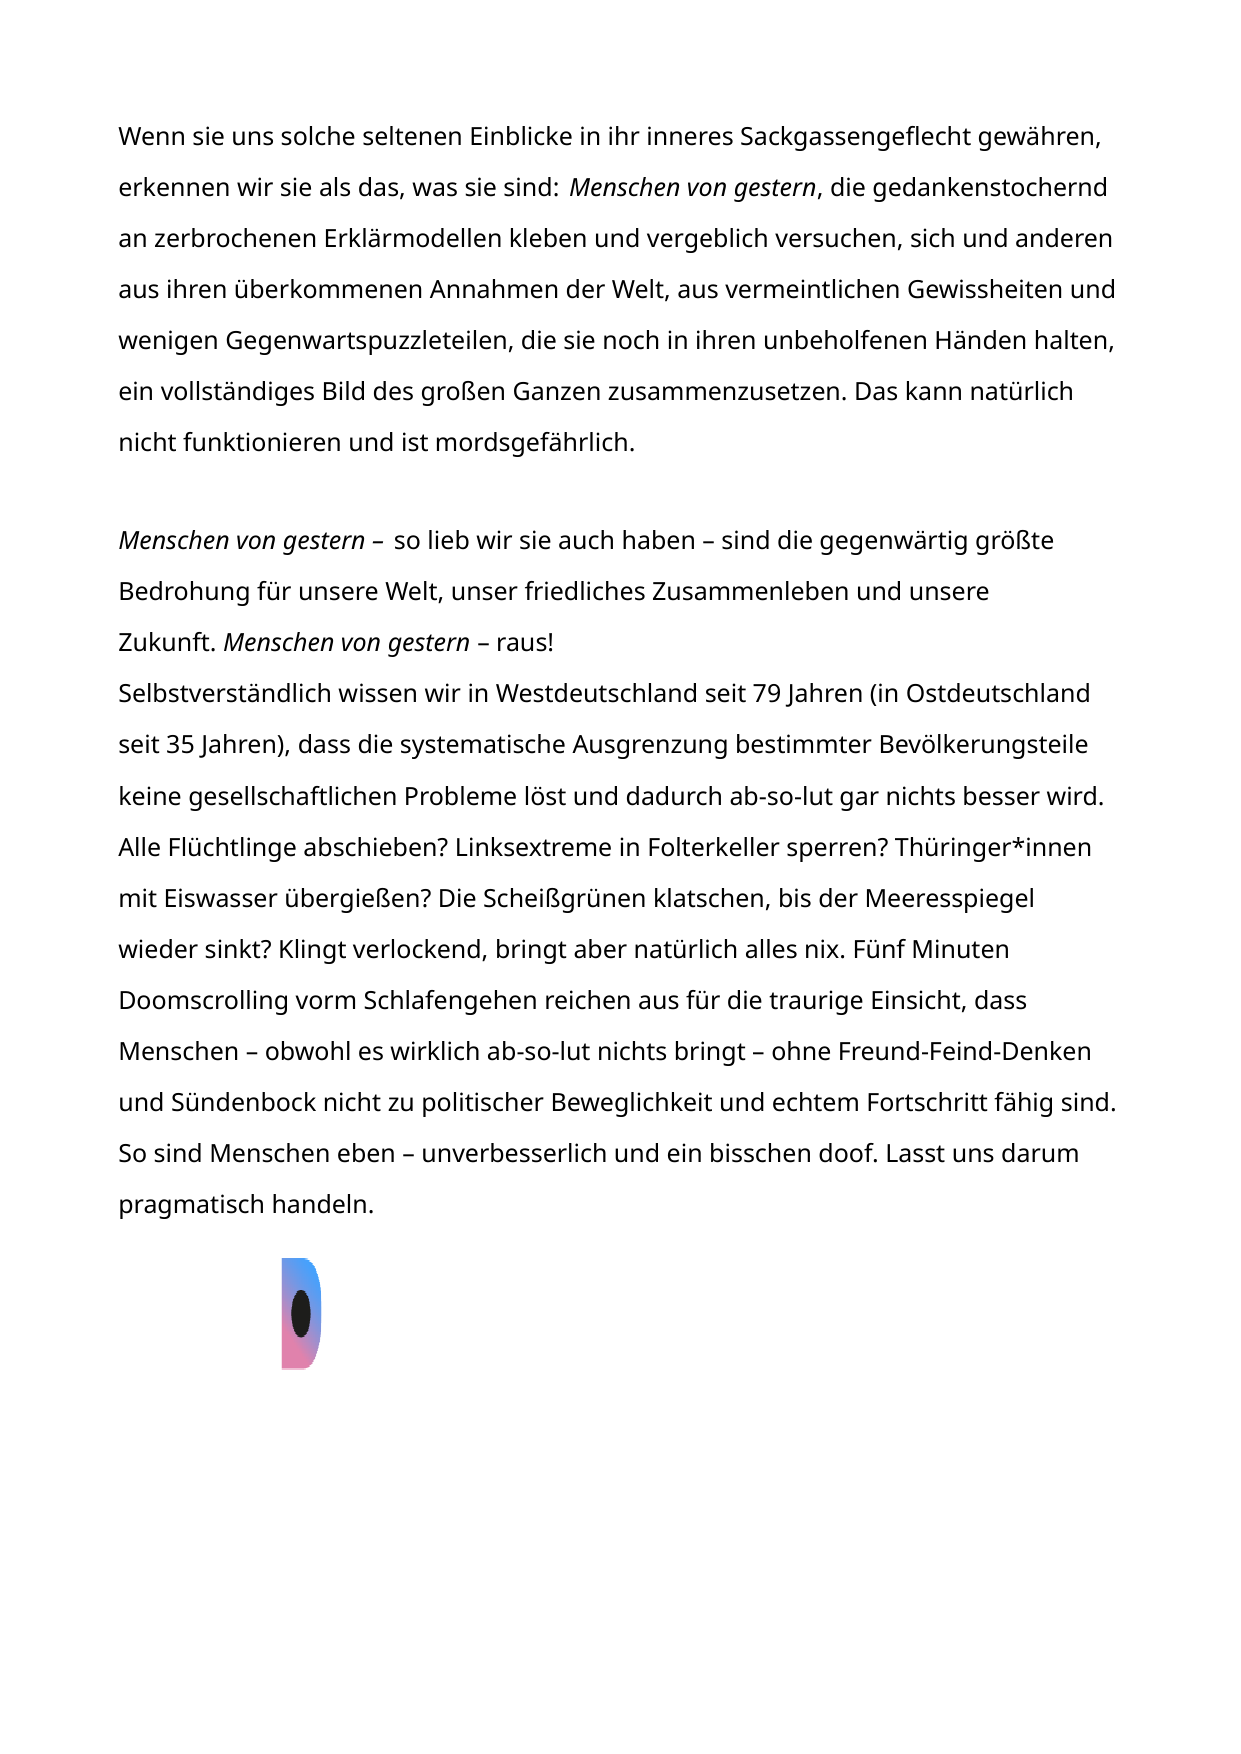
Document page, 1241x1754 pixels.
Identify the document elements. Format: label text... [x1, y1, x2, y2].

text Menschen von gestern – so lieb wir sie auch haben – sind die gegenwärtig größte Bedrohung für unsere Welt, unser friedliches Zusammenleben und unsere Zukunft. Menschen von gestern – raus! [118, 523, 1122, 659]
text Wenn sie uns solche seltenen Einblicke in ihr inneres Sackgassengeflecht gewähren, erkennen wir sie als das, was sie sind: Menschen von gestern, die gedankenstochernd an zerbrochenen Erklärmodellen kleben und vergeblich versuchen, sich und anderen aus ihren überkommenen Annahmen der Welt, aus vermeintlichen Gewissheiten und wenigen Gegenwartspuzzleteilen, die sie noch in ihren unbeholfenen Händen halten, ein vollständiges Bild des großen Ganzen zusammenzusetzen. Das kann natürlich nicht funktionieren und ist mordsgefährlich. [118, 118, 1122, 458]
picture [118, 1237, 322, 1444]
text Selbstverständlich wissen wir in Westdeutschland seit 79 Jahren (in Ostdeutschland seit 35 Jahren), dass die systematische Ausgrenzung bestimmter Bevölkerungsteile keine gesellschaftlichen Probleme löst und dadurch ab-so-lut gar nichts besser wird. Alle Flüchtlinge abschieben? Linksextreme in Folterkeller sperren? Thüringer*innen mit Eiswasser übergießen? Die Scheißgrünen klatschen, bis der Meeresspiegel wieder sinkt? Klingt verlockend, bringt aber natürlich alles nix. Fünf Minuten Doomscrolling vorm Schlafengehen reichen aus für die traurige Einsicht, dass Menschen – obwohl es wirklich ab-so-lut nichts bringt – ohne Freund-Feind-Denken und Sündenbock nicht zu politischer Beweglichkeit und echtem Fortschritt fähig sind. So sind Menschen eben – unverbesserlich und ein bisschen doof. Lasst uns darum pragmatisch handeln. [118, 676, 1122, 1221]
